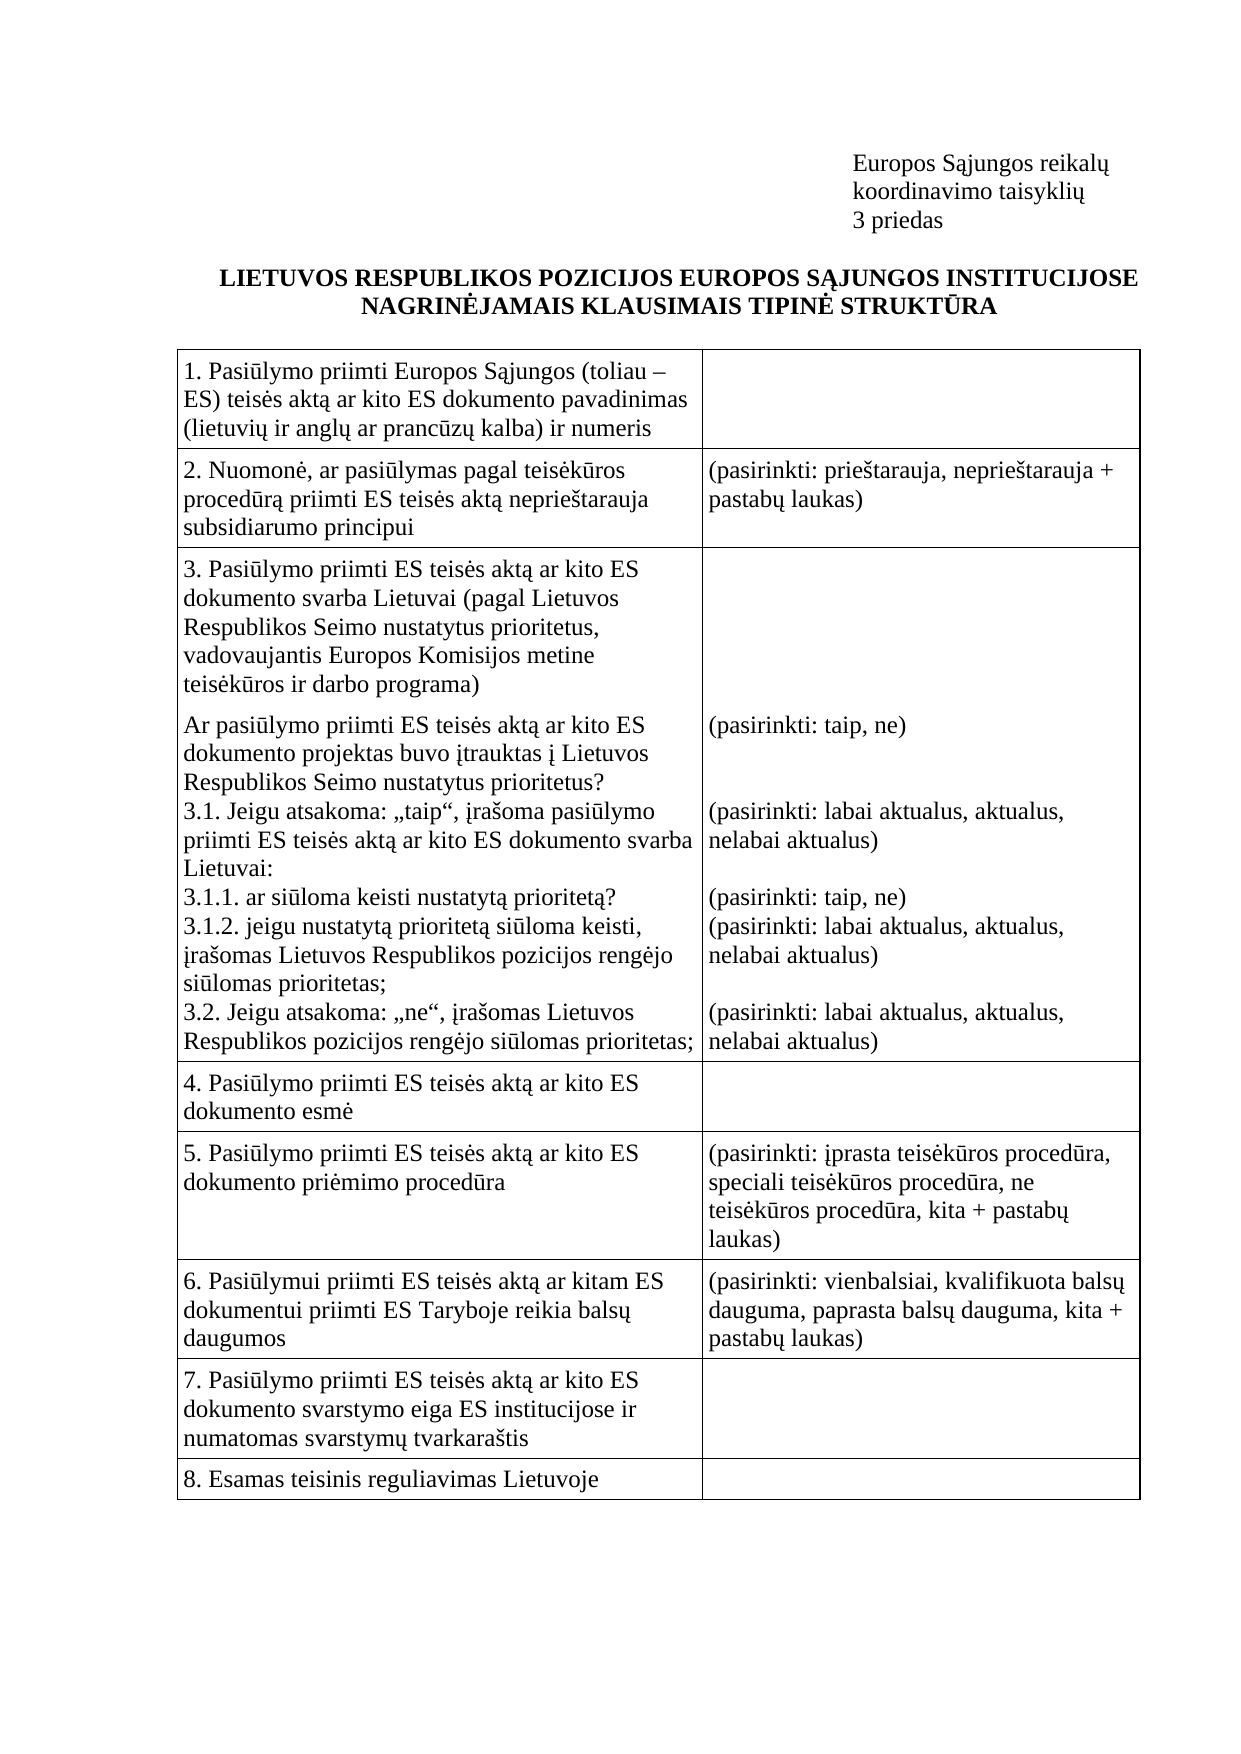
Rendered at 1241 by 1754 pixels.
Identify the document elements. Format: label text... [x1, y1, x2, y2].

table_cell [703, 1062, 1139, 1131]
table_cell 7. Pasiūlymo priimti ES teisės aktą ar kito ES dokumento svarstymo eiga ES institucijose ir numatomas svarstymų tvarkaraštis [178, 1359, 702, 1457]
table_cell [703, 548, 1139, 704]
table_cell [703, 1359, 1139, 1457]
text Europos Sąjungos reikalų koordinavimo taisyklių 3 priedas [852, 148, 1181, 234]
table_header [703, 350, 1139, 448]
table_cell 2. Nuomonė, ar pasiūlymas pagal teisėkūros procedūrą priimti ES teisės aktą neprieštarauja subsidiarumo principui [178, 449, 702, 547]
table_cell 6. Pasiūlymui priimti ES teisės aktą ar kitam ES dokumentui priimti ES Taryboje reikia balsų daugumos [178, 1260, 702, 1358]
table_cell 4. Pasiūlymo priimti ES teisės aktą ar kito ES dokumento esmė [178, 1062, 702, 1131]
table_cell 3. Pasiūlymo priimti ES teisės aktą ar kito ES dokumento svarba Lietuvai (pagal Lietuvos Respublikos Seimo nustatytus prioritetus, vadovaujantis Europos Komisijos metine teisėkūros ir darbo programa) [178, 548, 702, 704]
table_cell Ar pasiūlymo priimti ES teisės aktą ar kito ES dokumento projektas buvo įtrauktas į Lietuvos Respublikos Seimo nustatytus prioritetus? 3.1. Jeigu atsakoma: „taip“, įrašoma pasiūlymo priimti ES teisės aktą ar kito ES dokumento svarba Lietuvai: 3.1.1. ar siūloma keisti nustatytą prioritetą? 3.1.2. jeigu nustatytą prioritetą siūloma keisti, įrašomas Lietuvos Respublikos pozicijos rengėjo siūlomas prioritetas; 3.2. Jeigu atsakoma: „ne“, įrašomas Lietuvos Respublikos pozicijos rengėjo siūlomas prioritetas; [178, 704, 702, 1061]
table_cell (pasirinkti: vienbalsiai, kvalifikuota balsų dauguma, paprasta balsų dauguma, kita + pastabų laukas) [703, 1260, 1139, 1358]
table_cell (pasirinkti: įprasta teisėkūros procedūra, speciali teisėkūros procedūra, ne teisėkūros procedūra, kita + pastabų laukas) [703, 1132, 1139, 1259]
table_header 1. Pasiūlymo priimti Europos Sąjungos (toliau – ES) teisės aktą ar kito ES dokumento pavadinimas (lietuvių ir anglų ar prancūzų kalba) ir numeris [178, 350, 702, 448]
table_cell (pasirinkti: prieštarauja, neprieštarauja + pastabų laukas) [703, 449, 1139, 547]
table_cell 5. Pasiūlymo priimti ES teisės aktą ar kito ES dokumento priėmimo procedūra [178, 1132, 702, 1259]
table_cell (pasirinkti: taip, ne) (pasirinkti: labai aktualus, aktualus, nelabai aktualus) (pasirinkti: taip, ne) (pasirinkti: labai aktualus, aktualus, nelabai aktualus) (pasirinkti: labai aktualus, aktualus, nelabai aktualus) [703, 704, 1139, 1061]
table_cell [703, 1459, 1139, 1499]
table_cell 8. Esamas teisinis reguliavimas Lietuvoje [178, 1459, 702, 1499]
text LIETUVOS RESPUBLIKOS POZICIJOS EUROPOS SĄJUNGOS INSTITUCIJOSE NAGRINĖJAMAIS KLAUSIMAIS TIPINĖ STRUKTŪRA [177, 263, 1181, 320]
